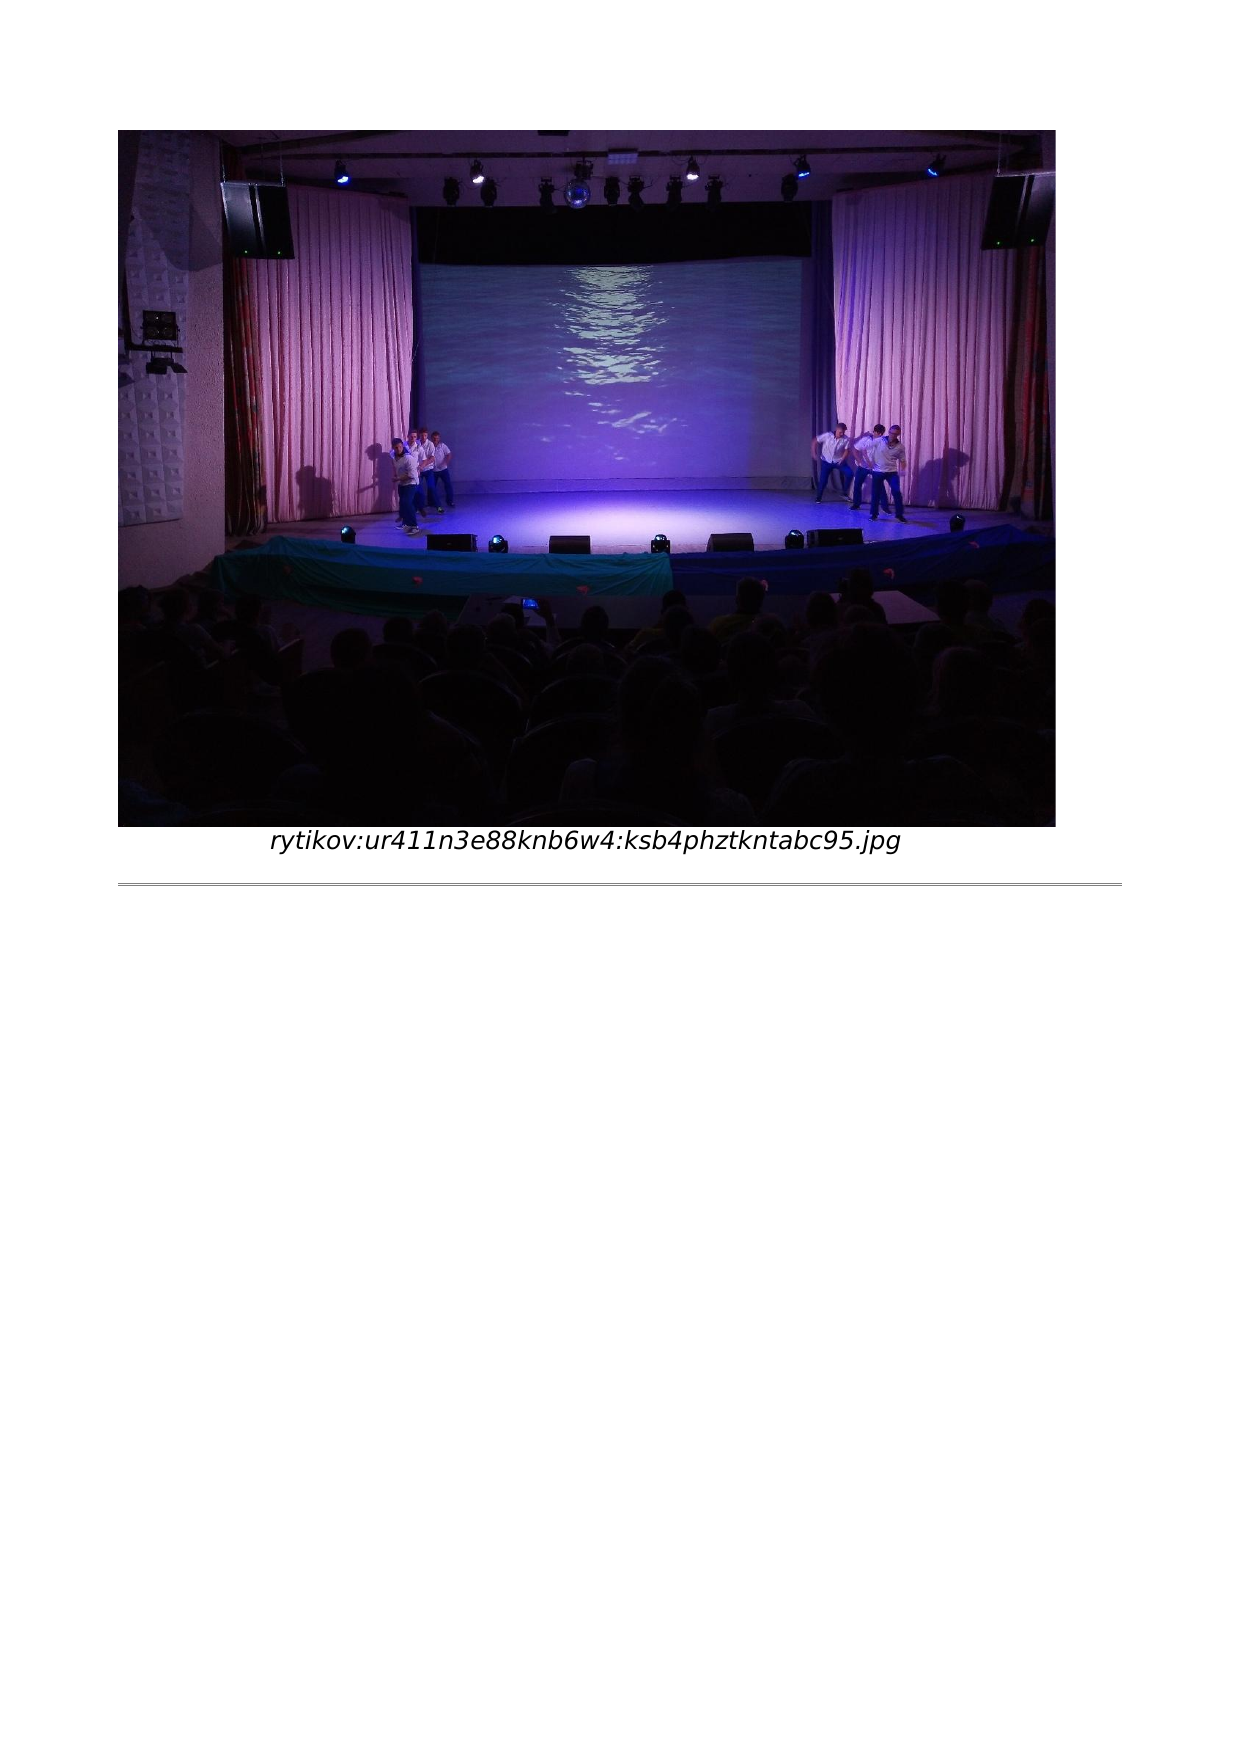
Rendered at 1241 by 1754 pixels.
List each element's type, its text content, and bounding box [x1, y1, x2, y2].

picture [118, 130, 1056, 827]
text rytikov:ur411n3e88knb6w4:ksb4phztkntabc95.jpg [118, 827, 1056, 856]
